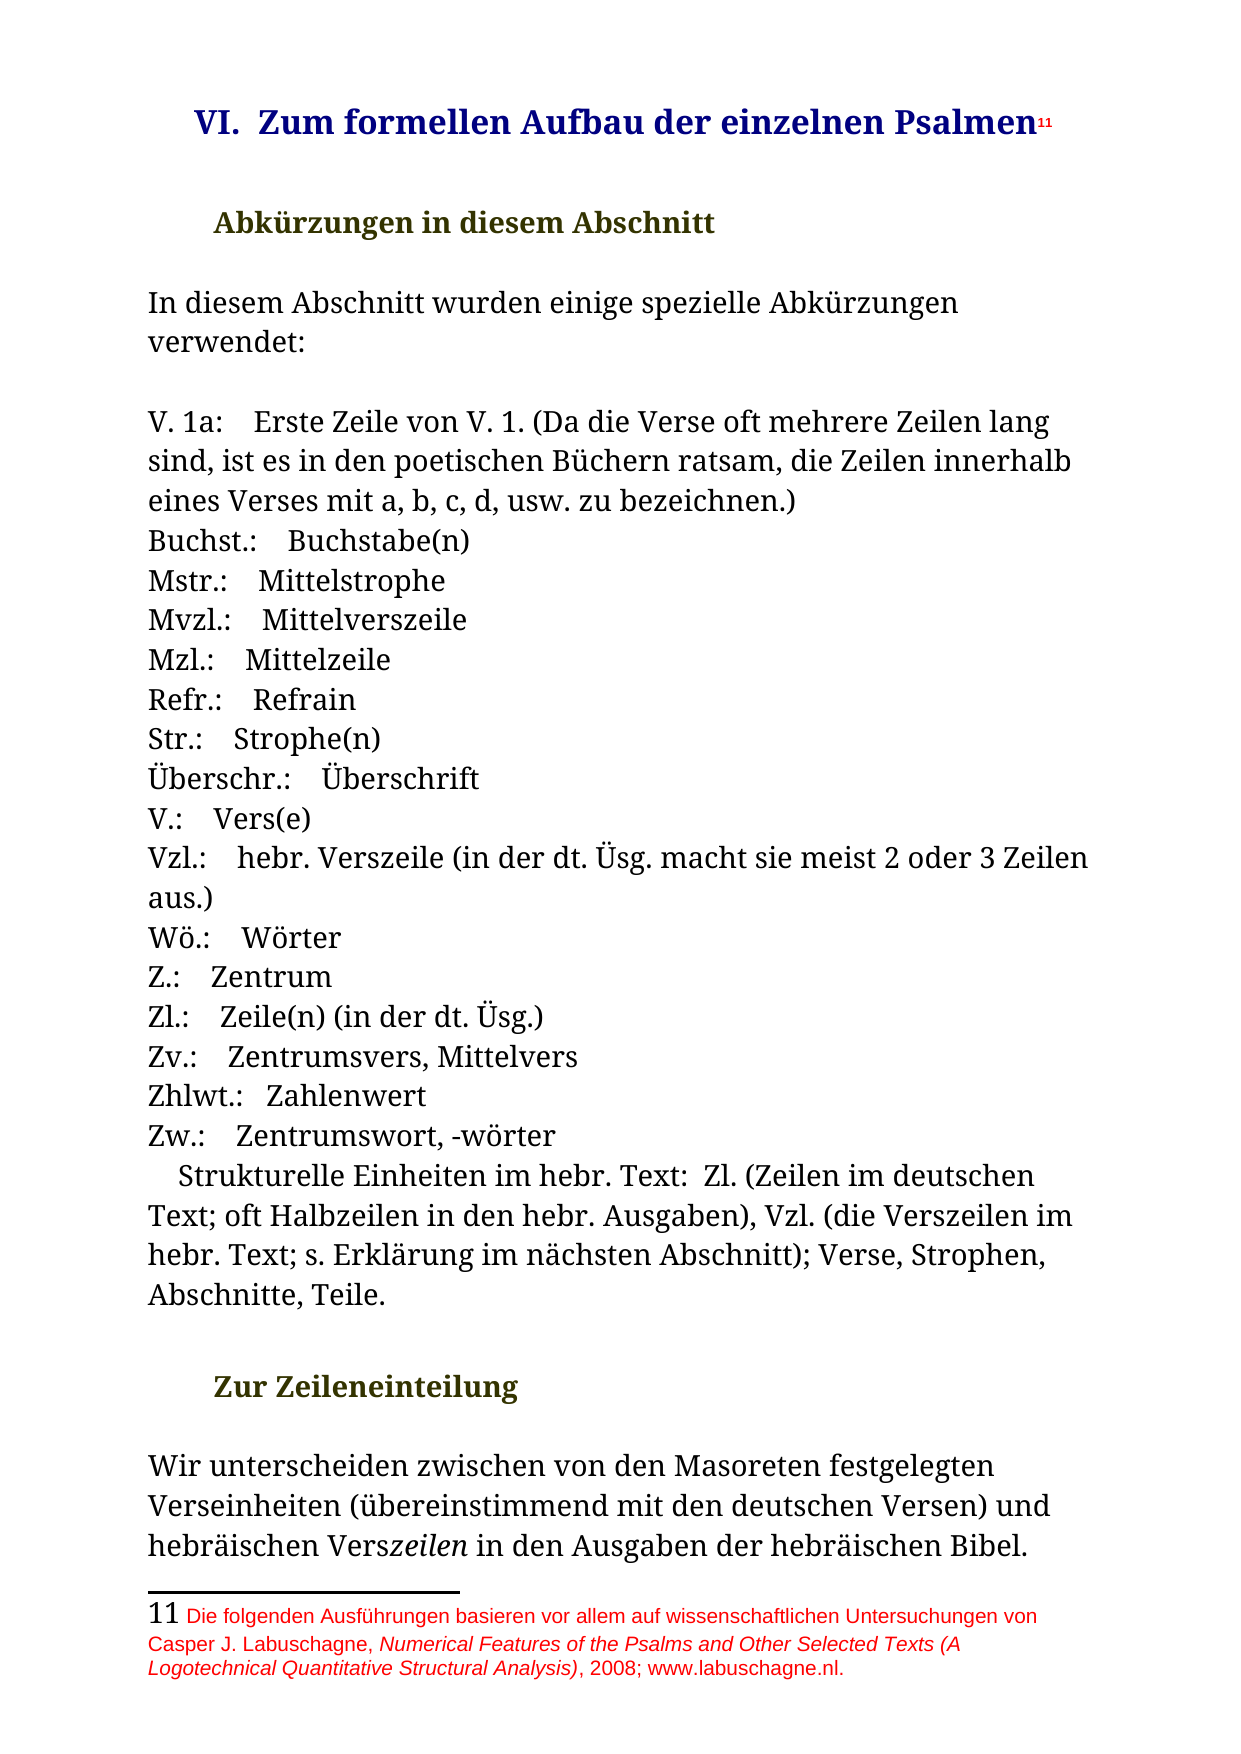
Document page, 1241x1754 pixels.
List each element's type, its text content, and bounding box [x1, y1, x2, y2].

text Strukturelle Einheiten im hebr. Text: Zl. (Zeilen im deutschen Text; oft Halbzeilen in den hebr. Ausgaben), Vzl. (die Verszeilen im hebr. Text; s. Erklärung im nächsten Abschnitt); Verse, Strophen, Abschnitte, Teile. [148, 1155, 1093, 1314]
text Mstr.: Mittelstrophe [148, 560, 1093, 599]
text V.: Vers(e) [148, 798, 1093, 838]
text V. 1a: Erste Zeile von V. 1. (Da die Verse oft mehrere Zeilen lang sind, ist es in den poetischen Büchern ratsam, die Zeilen innerhalb eines Verses mit a, b, c, d, usw. zu bezeichnen.) [148, 401, 1093, 520]
text Überschr.: Überschrift [148, 758, 1093, 798]
text Str.: Strophe(n) [148, 718, 1093, 758]
text Vzl.: hebr. Verszeile (in der dt. Üsg. macht sie meist 2 oder 3 Zeilen aus.) [148, 838, 1093, 917]
text Zhlwt.: Zahlenwert [148, 1076, 1093, 1115]
subtitle Zur Zeileneinteilung [183, 1366, 1093, 1406]
text Wö.: Wörter [148, 917, 1093, 957]
text Mvzl.: Mittelverszeile [148, 599, 1093, 639]
subtitle VI. Zum formellen Aufbau der einzelnen Psalmen [159, 99, 1093, 144]
text Buchst.: Buchstabe(n) [148, 520, 1093, 560]
text Z.: Zentrum [148, 957, 1093, 996]
text Mzl.: Mittelzeile [148, 639, 1093, 679]
text In diesem Abschnitt wurden einige spezielle Abkürzungen verwendet: [148, 282, 1093, 361]
subtitle Abkürzungen in diesem Abschnitt [183, 203, 1093, 242]
text Wir unterscheiden zwischen von den Masoreten festgelegten Verseinheiten (übereinstimmend mit den deutschen Versen) und hebräischen Verszeilen in den Ausgaben der hebräischen Bibel. [148, 1445, 1093, 1564]
text Zw.: Zentrumswort, -wörter [148, 1115, 1093, 1155]
text Zl.: Zeile(n) (in der dt. Üsg.) [148, 996, 1093, 1036]
text Refr.: Refrain [148, 679, 1093, 718]
text Die folgenden Ausführungen basieren vor allem auf wissenschaftlichen Untersuchungen von Casper J. Labuschagne, Numerical Features of the Psalms and Other Selected Texts (A Logotechnical Quantitative Structural Analysis), 2008; www.labuschagne.nl. [148, 1593, 1093, 1680]
text Zv.: Zentrumsvers, Mittelvers [148, 1036, 1093, 1076]
